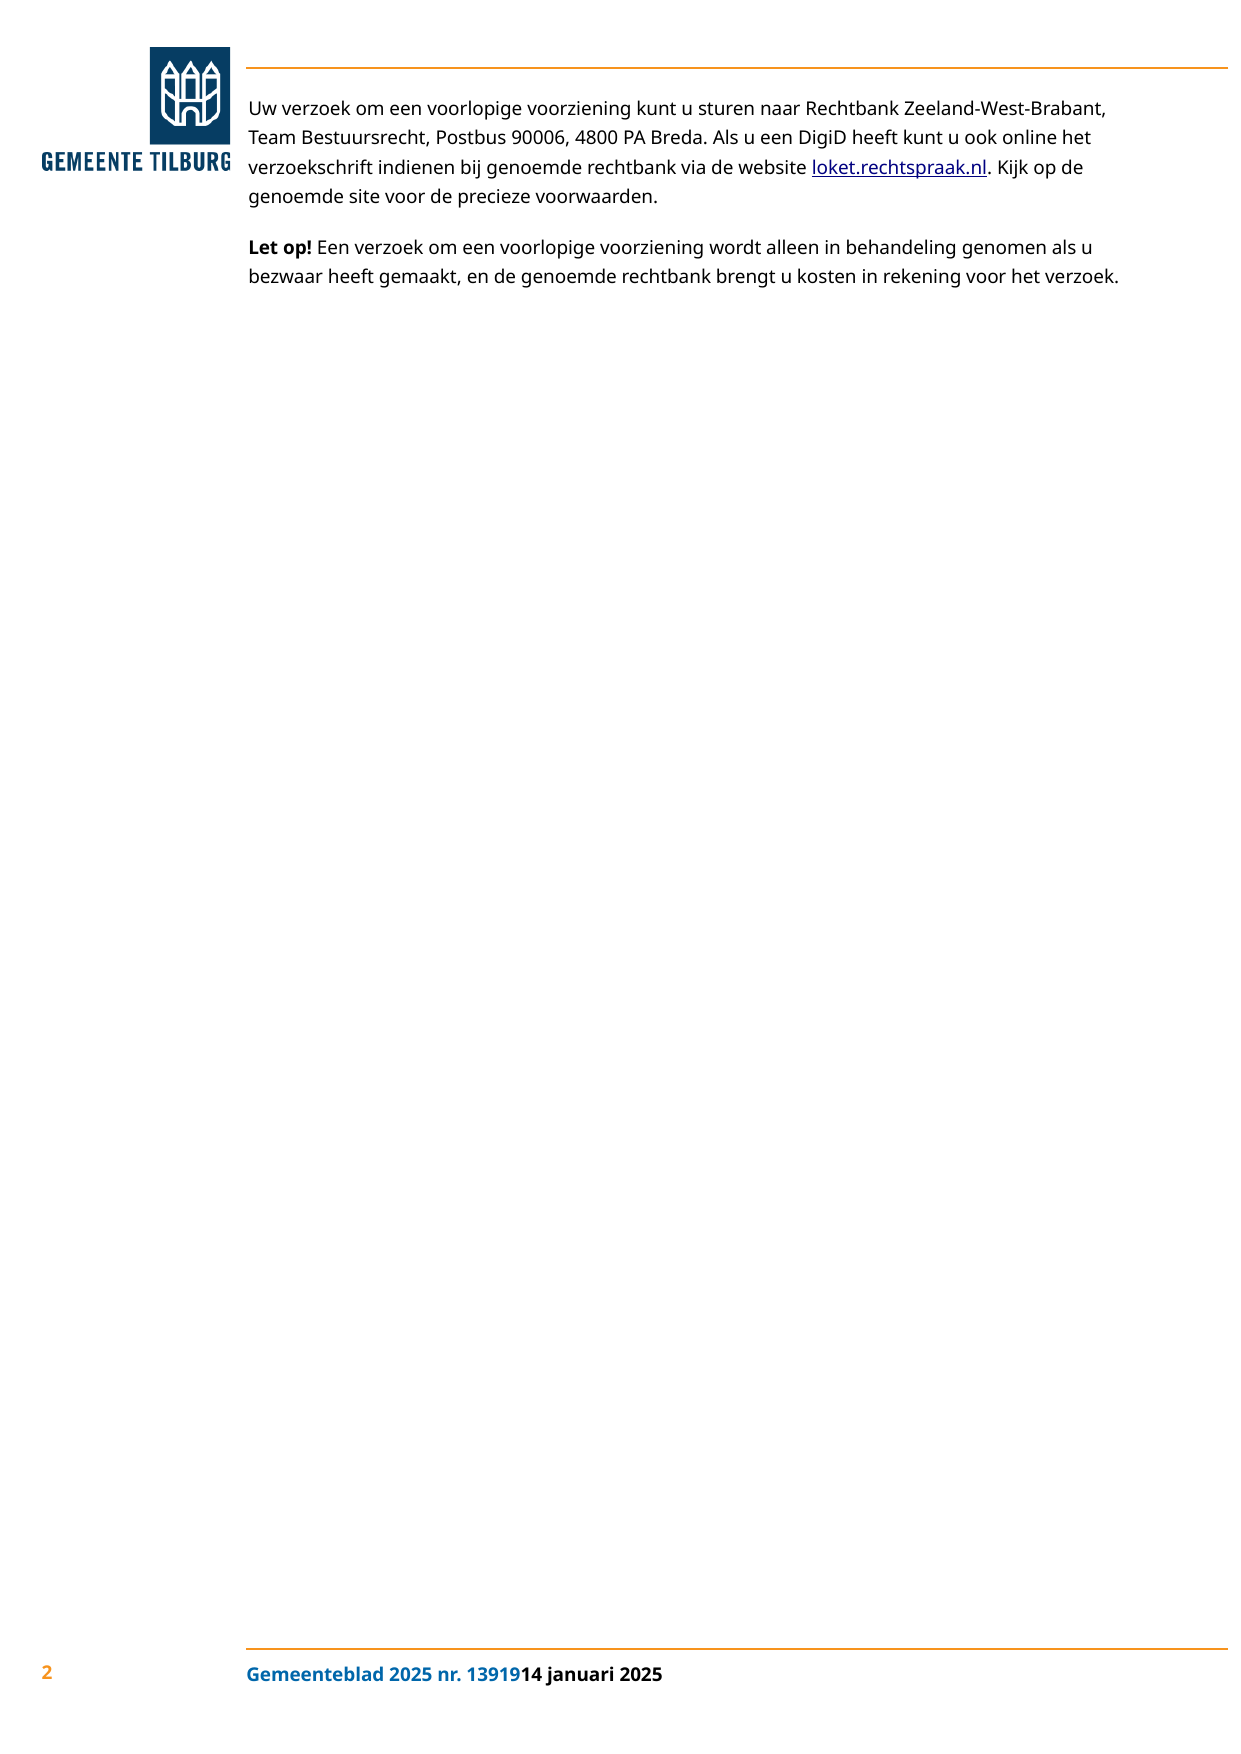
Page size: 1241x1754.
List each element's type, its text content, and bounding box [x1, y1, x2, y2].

text Uw verzoek om een voorlopige voorziening kunt u sturen naar Rechtbank Zeeland-West-Brabant, Team Bestuursrecht, Postbus 90006, 4800 PA Breda. Als u een DigiD heeft kunt u ook online het verzoekschrift indienen bij genoemde rechtbank via de website loket.rechtspraak.nl. Kijk op de genoemde site voor de precieze voorwaarden. [248, 95, 1152, 209]
picture [41, 47, 231, 172]
text Let op! Een verzoek om een voorlopige voorziening wordt alleen in behandeling genomen als u bezwaar heeft gemaakt, en de genoemde rechtbank brengt u kosten in rekening voor het verzoek. [248, 234, 1152, 289]
